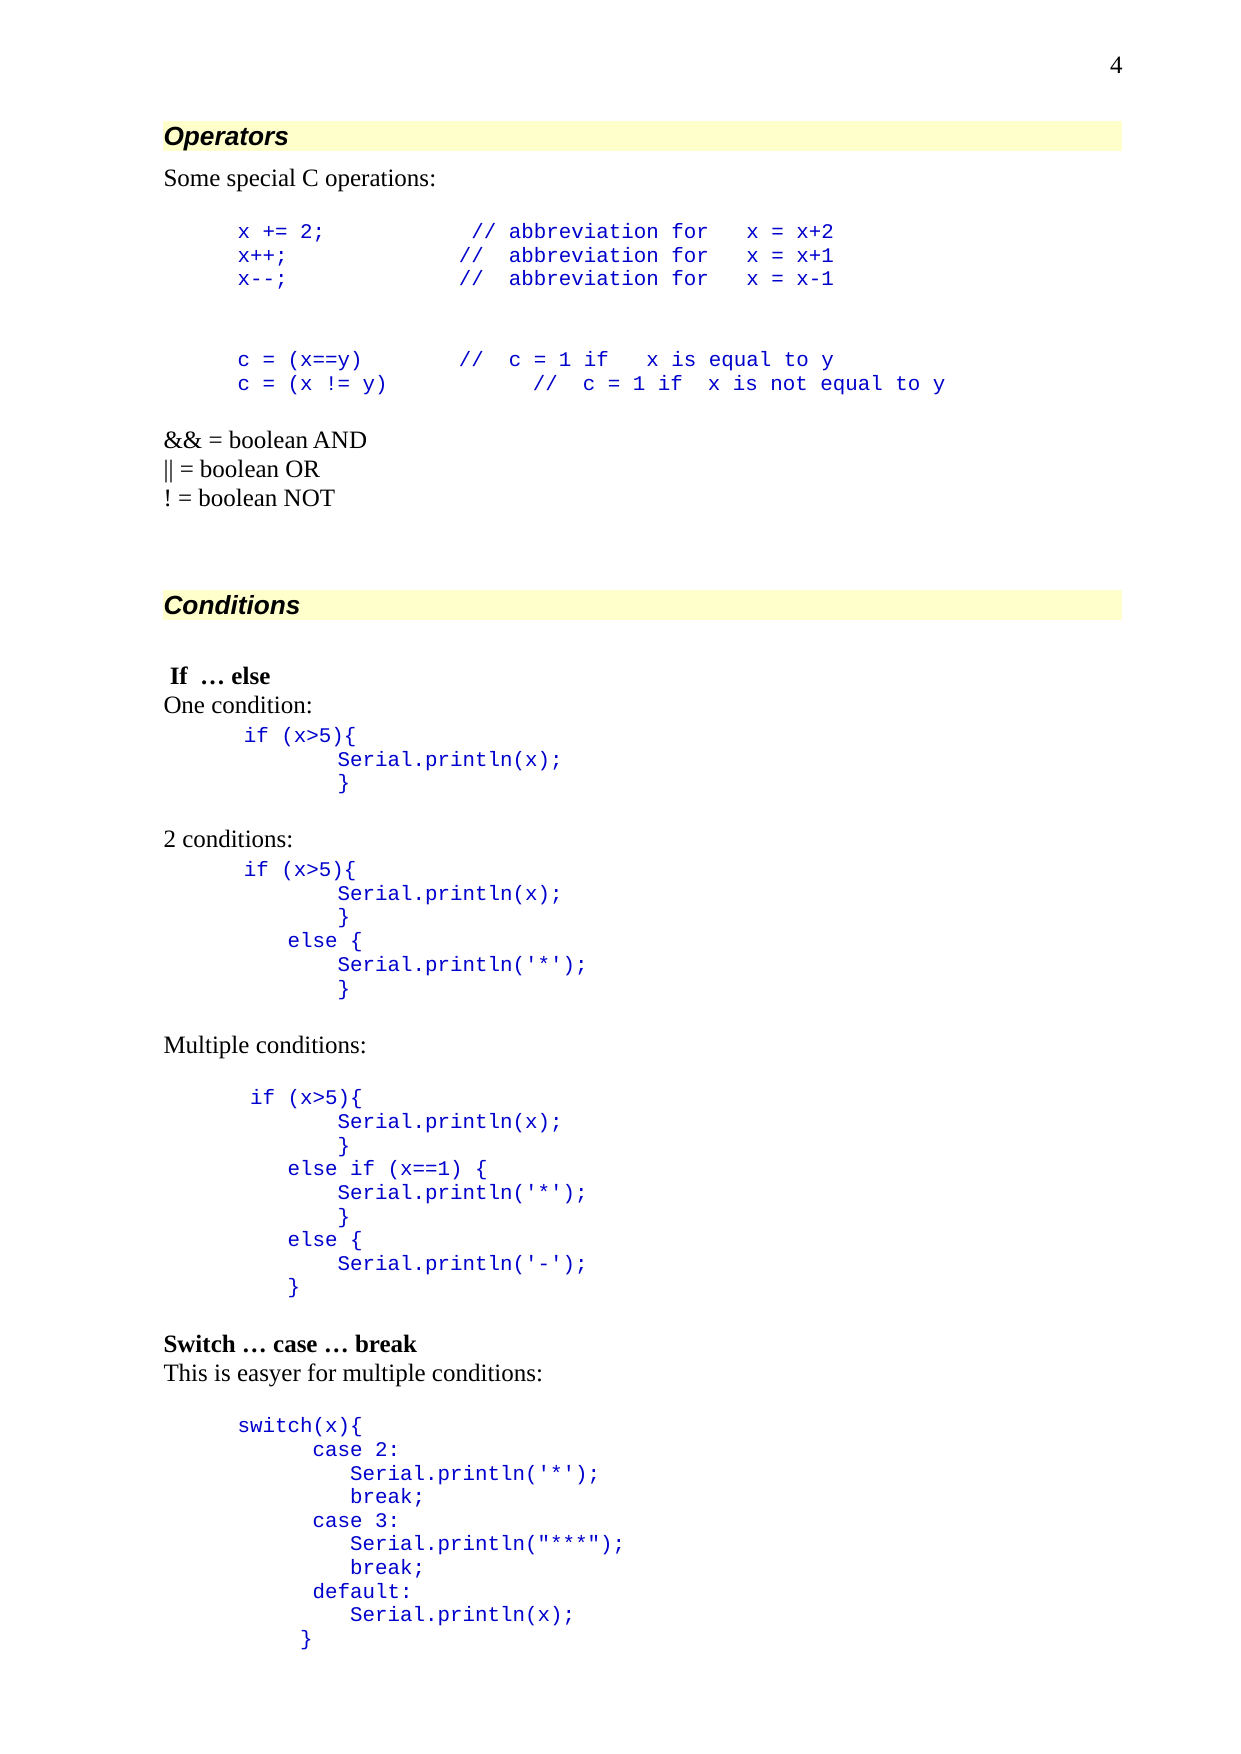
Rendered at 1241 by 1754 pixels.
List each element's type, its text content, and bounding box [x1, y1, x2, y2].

text Serial.println('*'); [237, 954, 1122, 977]
text x--; // abbreviation for x = x-1 [237, 268, 1122, 292]
text } [237, 907, 1122, 930]
text else { [237, 930, 1122, 954]
subtitle Operators [163, 121, 1122, 151]
text if (x>5){ [237, 719, 1122, 748]
text } [237, 1135, 1122, 1158]
text c = (x==y) // c = 1 if x is equal to y [237, 321, 1122, 373]
text Some special C operations: [163, 163, 1122, 192]
text } [237, 772, 1122, 796]
text Serial.println(x); [237, 1111, 1122, 1135]
text 2 conditions: [163, 824, 1122, 853]
text || = boolean OR [163, 454, 1122, 483]
list Serial.println('*'); [237, 1462, 1122, 1486]
subtitle Conditions [163, 590, 1122, 620]
text && = boolean AND [163, 425, 1122, 454]
text Serial.println(x); [237, 883, 1122, 907]
text If … else [163, 633, 1122, 690]
text ! = boolean NOT [163, 483, 1122, 512]
text if (x>5){ [237, 853, 1122, 883]
text Serial.println('-'); [237, 1253, 1122, 1277]
text c = (x != y) // c = 1 if x is not equal to y [237, 373, 1122, 397]
text else { [237, 1229, 1122, 1253]
text x += 2; // abbreviation for x = x+2 x++; // abbreviation for x = x+1 [237, 221, 1122, 268]
list break; [237, 1557, 1122, 1581]
text Switch … case … break [163, 1329, 1122, 1358]
list case 3: [237, 1510, 1122, 1533]
list Serial.println(x); [237, 1604, 1122, 1628]
list Serial.println('*'); [237, 1182, 1122, 1206]
text else if (x==1) { [237, 1158, 1122, 1182]
text } [237, 977, 1122, 1001]
list switch(x){ [237, 1415, 1122, 1439]
text if (x>5){ [237, 1087, 1122, 1111]
list } [237, 1628, 1122, 1652]
text One condition: [163, 690, 1122, 719]
list case 2: [237, 1439, 1122, 1462]
list break; [237, 1486, 1122, 1510]
text This is easyer for multiple conditions: [163, 1358, 1122, 1386]
text Multiple conditions: [163, 1030, 1122, 1059]
text } [237, 1277, 1122, 1300]
text } [237, 1206, 1122, 1229]
text Serial.println(x); [237, 748, 1122, 772]
list Serial.println("***"); [237, 1533, 1122, 1557]
list default: [237, 1581, 1122, 1604]
